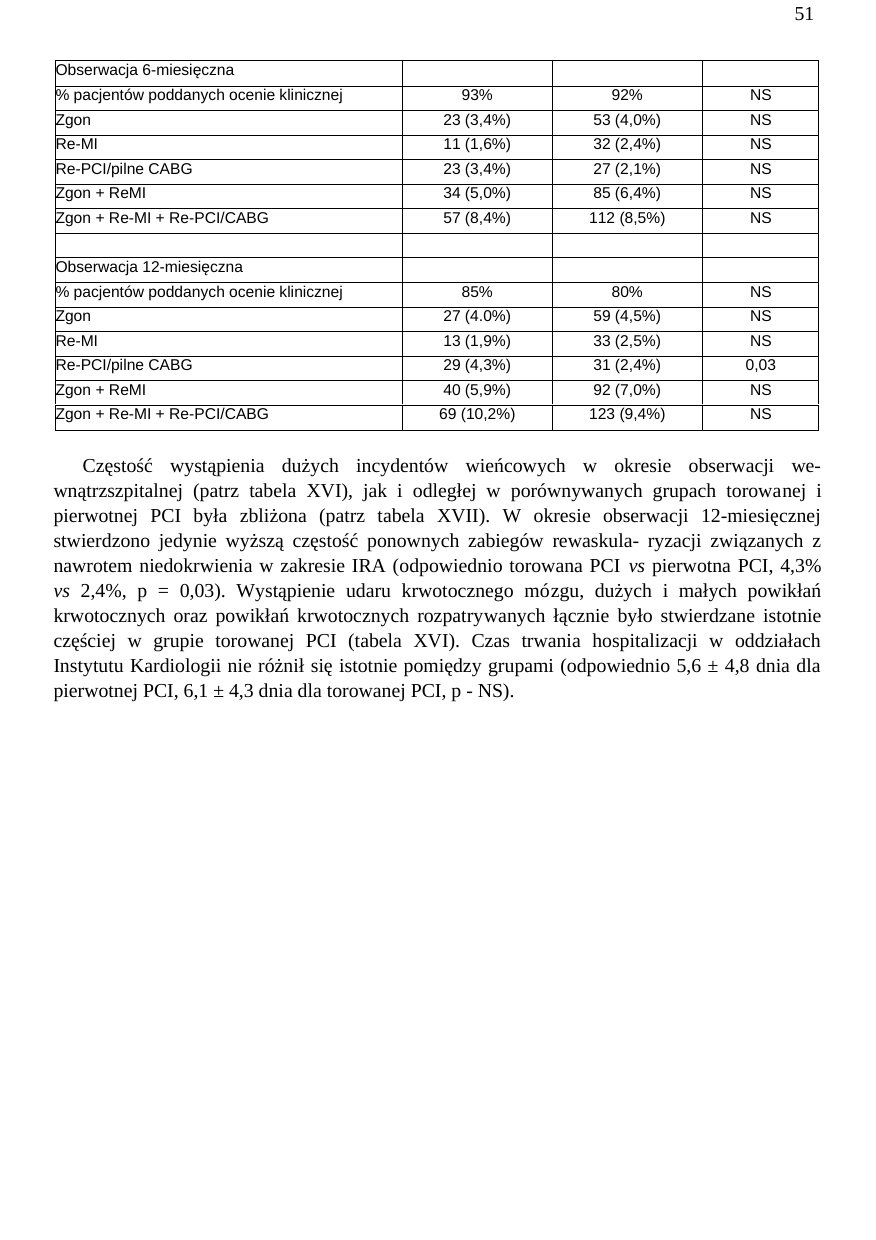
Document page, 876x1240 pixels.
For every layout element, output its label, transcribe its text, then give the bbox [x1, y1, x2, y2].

text Częstość wystąpienia dużych incydentów wieńcowych w okresie obserwacji we- wnątrzszpitalnej (patrz tabela XVI), jak i odległej w porównywanych grupach torowa­nej i pierwotnej PCI była zbliżona (patrz tabela XVII). W okresie obserwacji 12-miesięcznej stwierdzono jedynie wyższą częstość ponownych zabiegów rewaskula- ryzacji związanych z nawrotem niedokrwienia w zakresie IRA (odpowiednio torowana PCI vs pierwotna PCI, 4,3% vs 2,4%, p = 0,03). Wystąpienie udaru krwotocznego mó­zgu, dużych i małych powikłań krwotocznych oraz powikłań krwotocznych rozpatry­wanych łącznie było stwierdzane istotnie częściej w grupie torowanej PCI (tabela XVI). Czas trwania hospitalizacji w oddziałach Instytutu Kardiologii nie różnił się istotnie pomiędzy grupami (odpowiednio 5,6 ± 4,8 dnia dla pierwotnej PCI, 6,1 ± 4,3 dnia dla torowanej PCI, p - NS). [53, 454, 822, 702]
table_cell 69 (10,2%) [403, 406, 552, 430]
table_cell 93% [403, 87, 552, 110]
table_cell NS [703, 332, 818, 356]
table_cell 23 (3,4%) [403, 160, 552, 184]
table_cell 85% [403, 283, 552, 307]
table_cell [403, 258, 552, 282]
table_cell Re-MI [56, 136, 402, 159]
table_header [553, 61, 702, 86]
table_cell NS [703, 381, 818, 404]
table_cell [553, 234, 702, 257]
table_cell 23 (3,4%) [403, 111, 552, 135]
table_cell 34 (5,0%) [403, 185, 552, 208]
table_cell 59 (4,5%) [553, 308, 702, 331]
table_cell 32 (2,4%) [553, 136, 702, 159]
table_cell NS [703, 406, 818, 430]
table_cell 40 (5,9%) [403, 381, 552, 404]
table_cell Zgon + ReMI [56, 185, 402, 208]
table_cell NS [703, 185, 818, 208]
text 51 [794, 2, 817, 25]
table_cell 0,03 [703, 357, 818, 380]
table_cell 33 (2,5%) [553, 332, 702, 356]
table_cell Zgon [56, 308, 402, 331]
table_cell Zgon + Re-MI + Re-PCI/CABG [56, 209, 402, 233]
table_cell 27 (2,1%) [553, 160, 702, 184]
table_cell 80% [553, 283, 702, 307]
table_cell 123 (9,4%) [553, 406, 702, 430]
table_cell Re-PCI/pilne CABG [56, 160, 402, 184]
table_cell [56, 234, 402, 257]
table_cell NS [703, 209, 818, 233]
table_cell 11 (1,6%) [403, 136, 552, 159]
table_cell 29 (4,3%) [403, 357, 552, 380]
table_cell 27 (4.0%) [403, 308, 552, 331]
table_header Obserwacja 6-miesięczna [56, 61, 402, 86]
table_cell NS [703, 160, 818, 184]
table_cell Zgon [56, 111, 402, 135]
table_cell 112 (8,5%) [553, 209, 702, 233]
table_cell Re-MI [56, 332, 402, 356]
table_cell % pacjentów poddanych ocenie klinicznej [56, 283, 402, 307]
table_cell Obserwacja 12-miesięczna [56, 258, 402, 282]
table_cell NS [703, 308, 818, 331]
table_cell 31 (2,4%) [553, 357, 702, 380]
table_cell 92% [553, 87, 702, 110]
table_cell 92 (7,0%) [553, 381, 702, 404]
table_cell [703, 258, 818, 282]
table_cell NS [703, 111, 818, 135]
table_cell Zgon + Re-MI + Re-PCI/CABG [56, 406, 402, 430]
table_cell [403, 234, 552, 257]
table_cell NS [703, 136, 818, 159]
table_cell 85 (6,4%) [553, 185, 702, 208]
table_cell Zgon + ReMI [56, 381, 402, 404]
table_cell 57 (8,4%) [403, 209, 552, 233]
table_cell [703, 234, 818, 257]
table_cell [553, 258, 702, 282]
table_cell NS [703, 283, 818, 307]
table_cell Re-PCI/pilne CABG [56, 357, 402, 380]
table_cell % pacjentów poddanych ocenie klinicznej [56, 87, 402, 110]
table_header [703, 61, 818, 86]
table_cell NS [703, 87, 818, 110]
table_header [403, 61, 552, 86]
table_cell 13 (1,9%) [403, 332, 552, 356]
table_cell 53 (4,0%) [553, 111, 702, 135]
